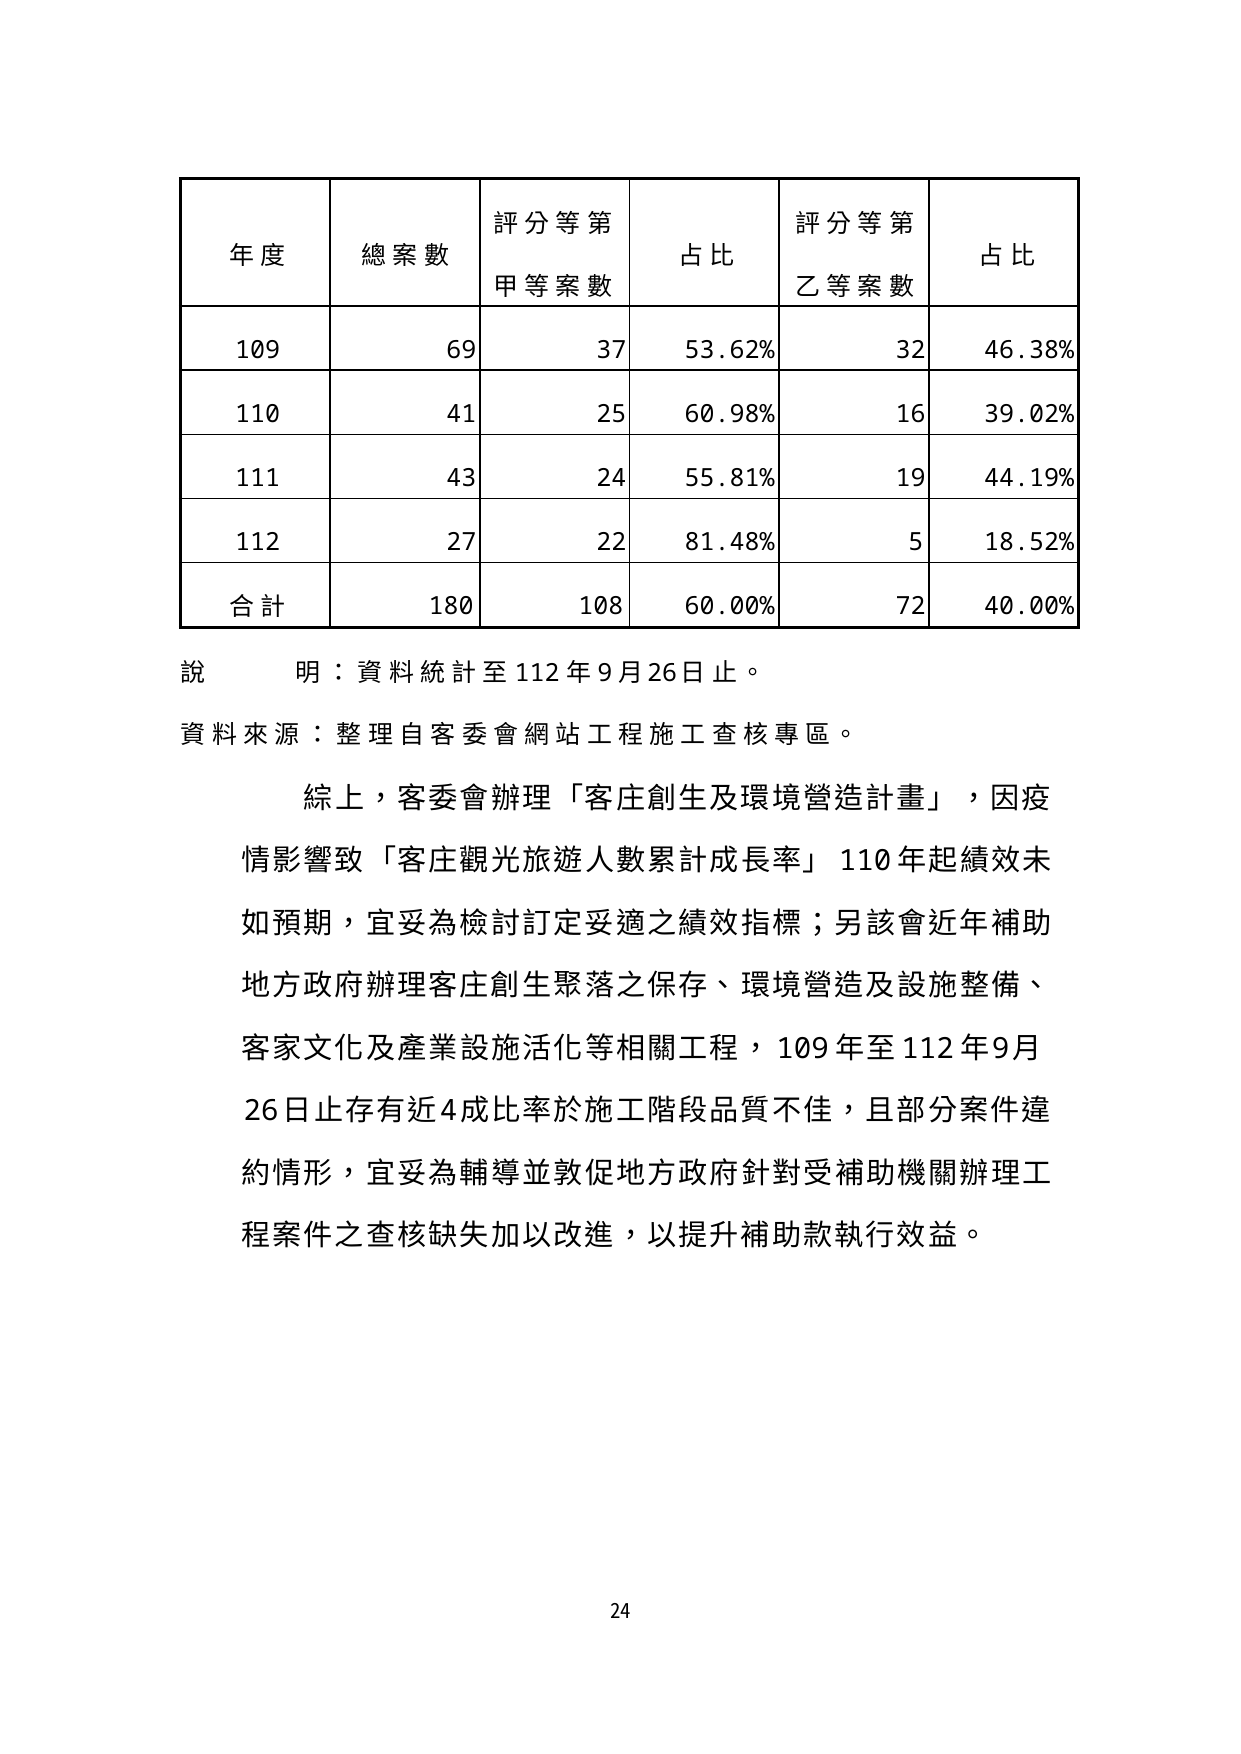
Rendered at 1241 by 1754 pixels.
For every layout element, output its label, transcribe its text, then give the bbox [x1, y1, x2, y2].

table_cell 69 [331, 307, 479, 369]
table_cell 32 [780, 307, 928, 369]
table_cell 44.19% [930, 435, 1077, 497]
table_cell 81.48% [630, 499, 778, 562]
table_header 年度 [182, 180, 329, 305]
table_header 占比 [630, 180, 778, 305]
table_cell 25 [481, 371, 629, 433]
table_cell 60.98% [630, 371, 778, 433]
table_cell 111 [182, 435, 329, 497]
table_cell 27 [331, 499, 479, 562]
table_cell 39.02% [930, 371, 1077, 433]
table_cell 112 [182, 499, 329, 562]
table_cell 40.00% [930, 563, 1077, 626]
table_cell 72 [780, 563, 928, 626]
table_cell 180 [331, 563, 479, 626]
text 資料來源：整理自客委會網站工程施工查核專區。 [177, 691, 1065, 754]
table_cell 46.38% [930, 307, 1077, 369]
text 綜上，客委會辦理「客庄創生及環境營造計畫」，因疫情影響致「客庄觀光旅遊人數累計成長率」110年起績效未如預期，宜妥為檢討訂定妥適之績效指標；另該會近年補助地方政府辦理客庄創生聚落之保存、環境營造及設施整備、客家文化及產業設施活化等相關工程，109年至112年9月26日止存有近4成比率於施工階段品質不佳，且部分案件違約情形，宜妥為輔導並敦促地方政府針對受補助機關辦理工程案件之查核缺失加以改進，以提升補助款執行效益。 [236, 754, 1063, 1254]
table_cell 5 [780, 499, 928, 562]
table_cell 19 [780, 435, 928, 497]
table_cell 53.62% [630, 307, 778, 369]
table_cell 110 [182, 371, 329, 433]
table_cell 22 [481, 499, 629, 562]
table_cell 55.81% [630, 435, 778, 497]
table_cell 108 [481, 563, 629, 626]
table_header 評分等第乙等案數 [780, 180, 928, 305]
table_cell 60.00% [630, 563, 778, 626]
text 說 明：資料統計至112年9月26日止。 [177, 629, 1066, 691]
table_cell 37 [481, 307, 629, 369]
table_cell 18.52% [930, 499, 1077, 562]
table_cell 24 [481, 435, 629, 497]
table_cell 109 [182, 307, 329, 369]
table_cell 合計 [182, 563, 329, 626]
table_cell 43 [331, 435, 479, 497]
table_header 評分等第甲等案數 [481, 180, 629, 305]
table_cell 16 [780, 371, 928, 433]
table_header 占比 [930, 180, 1077, 305]
table_cell 41 [331, 371, 479, 433]
table_header 總案數 [331, 180, 479, 305]
